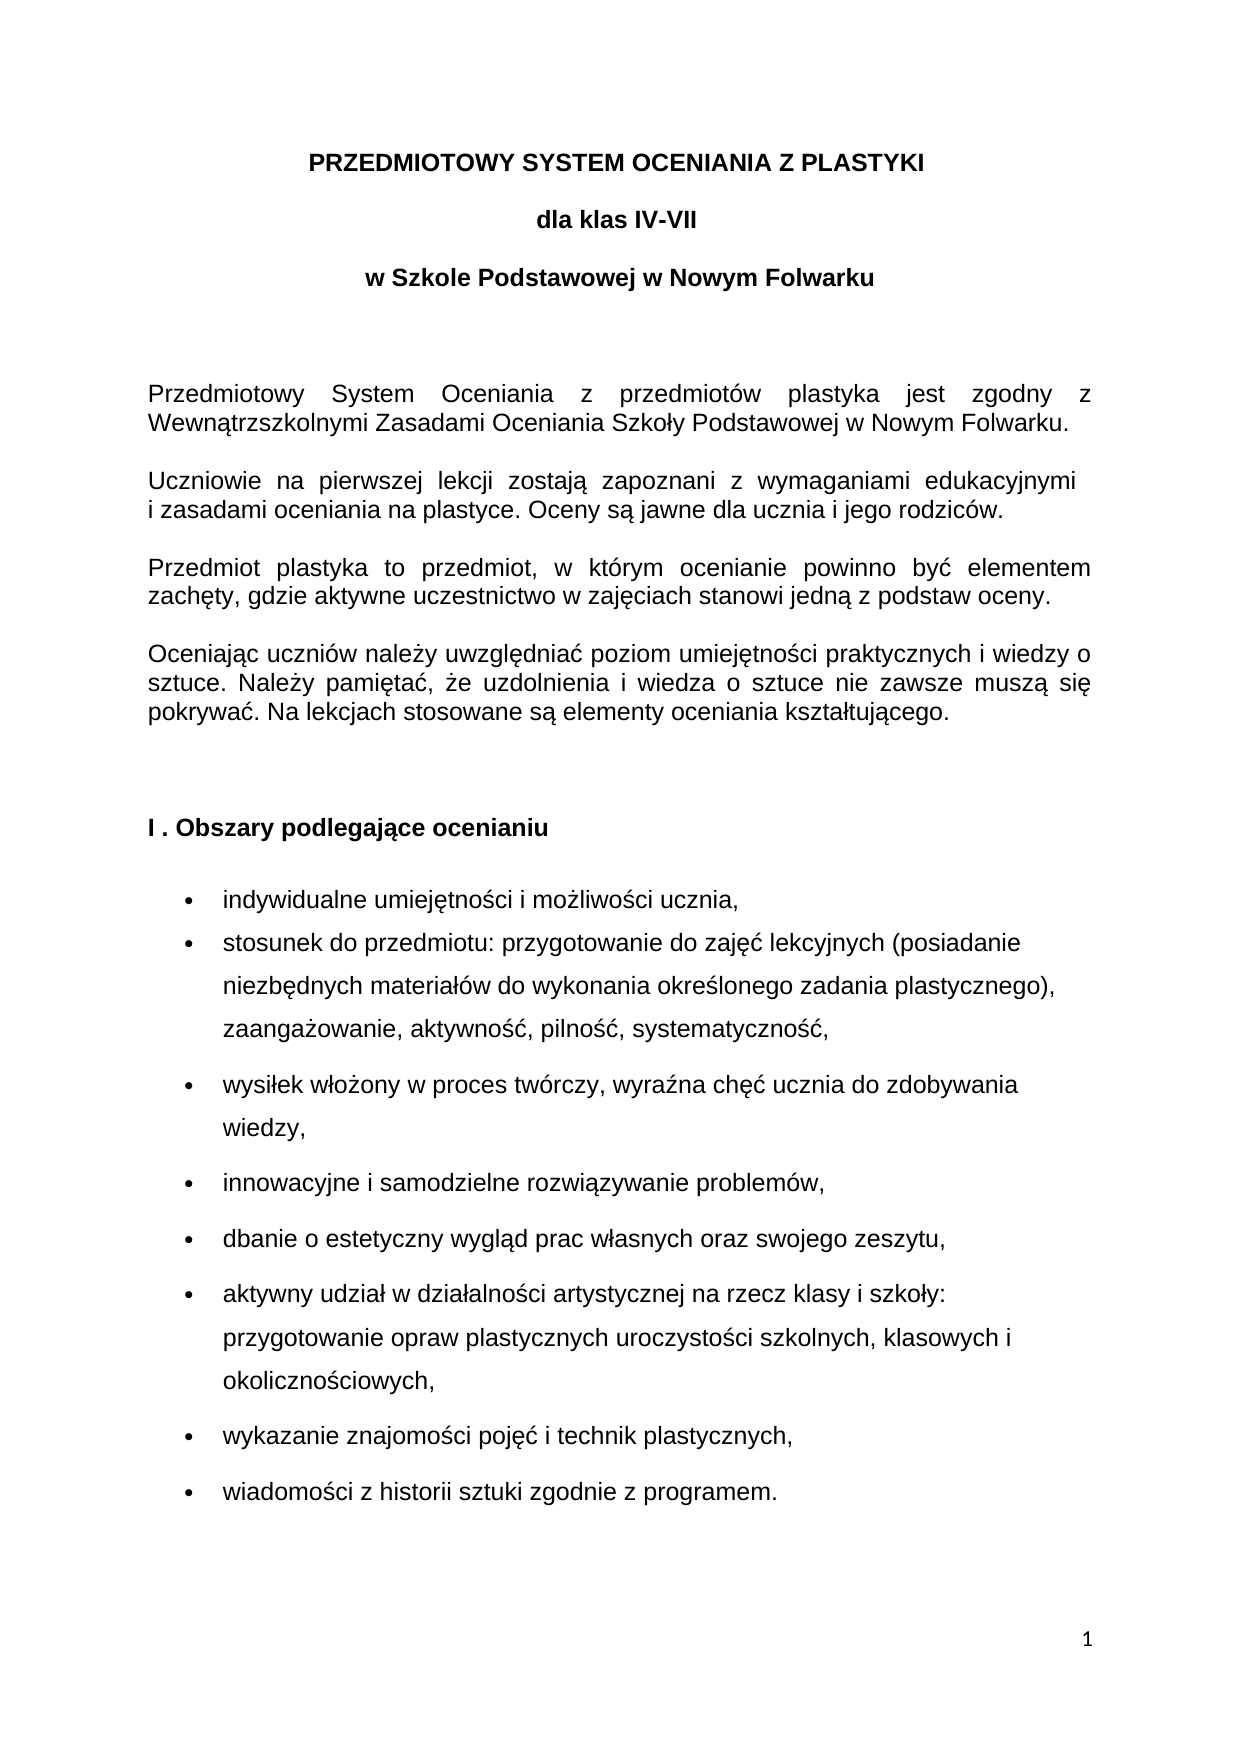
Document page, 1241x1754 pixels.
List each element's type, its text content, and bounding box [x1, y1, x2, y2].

text dla klas IV-VII [148, 206, 1093, 234]
list indywidualne umiejętności i możliwości ucznia, [185, 885, 1093, 914]
list wiadomości z historii sztuki zgodnie z programem. [185, 1477, 1093, 1506]
list dbanie o estetyczny wygląd prac własnych oraz swojego zeszytu, [185, 1224, 1093, 1253]
text Przedmiot plastyka to przedmiot, w którym ocenianie powinno być elementem zachęty, gdzie aktywne uczestnictwo w zajęciach stanowi jedną z podstaw oceny. [148, 553, 1093, 610]
text I . Obszary podlegające ocenianiu [148, 813, 1093, 841]
text Przedmiotowy System Oceniania z przedmiotów plastyka jest zgodny z Wewnątrzszkolnymi Zasadami Oceniania Szkoły Podstawowej w Nowym Folwarku. [148, 379, 1093, 437]
list wysiłek włożony w proces twórczy, wyraźna chęć ucznia do zdobywania wiedzy, [185, 1070, 1093, 1142]
text Oceniając uczniów należy uwzględniać poziom umiejętności praktycznych i wiedzy o sztuce. Należy pamiętać, że uzdolnienia i wiedza o sztuce nie zawsze muszą się pokrywać. Na lekcjach stosowane są elementy oceniania kształtującego. [148, 639, 1093, 726]
list stosunek do przedmiotu: przygotowanie do zajęć lekcyjnych (posiadanie niezbędnych materiałów do wykonania określonego zadania plastycznego), zaangażowanie, aktywność, pilność, systematyczność, [185, 928, 1093, 1043]
list wykazanie znajomości pojęć i technik plastycznych, [185, 1421, 1093, 1450]
text w Szkole Podstawowej w Nowym Folwarku [148, 263, 1093, 292]
list aktywny udział w działalności artystycznej na rzecz klasy i szkoły: przygotowanie opraw plastycznych uroczystości szkolnych, klasowych i okolicznościowych, [185, 1279, 1093, 1394]
text PRZEDMIOTOWY SYSTEM OCENIANIA Z PLASTYKI [148, 148, 1093, 176]
text Uczniowie na pierwszej lekcji zostają zapoznani z wymaganiami edukacyjnymi i zasadami oceniania na plastyce. Oceny są jawne dla ucznia i jego rodziców. [148, 466, 1093, 523]
list innowacyjne i samodzielne rozwiązywanie problemów, [185, 1168, 1093, 1197]
